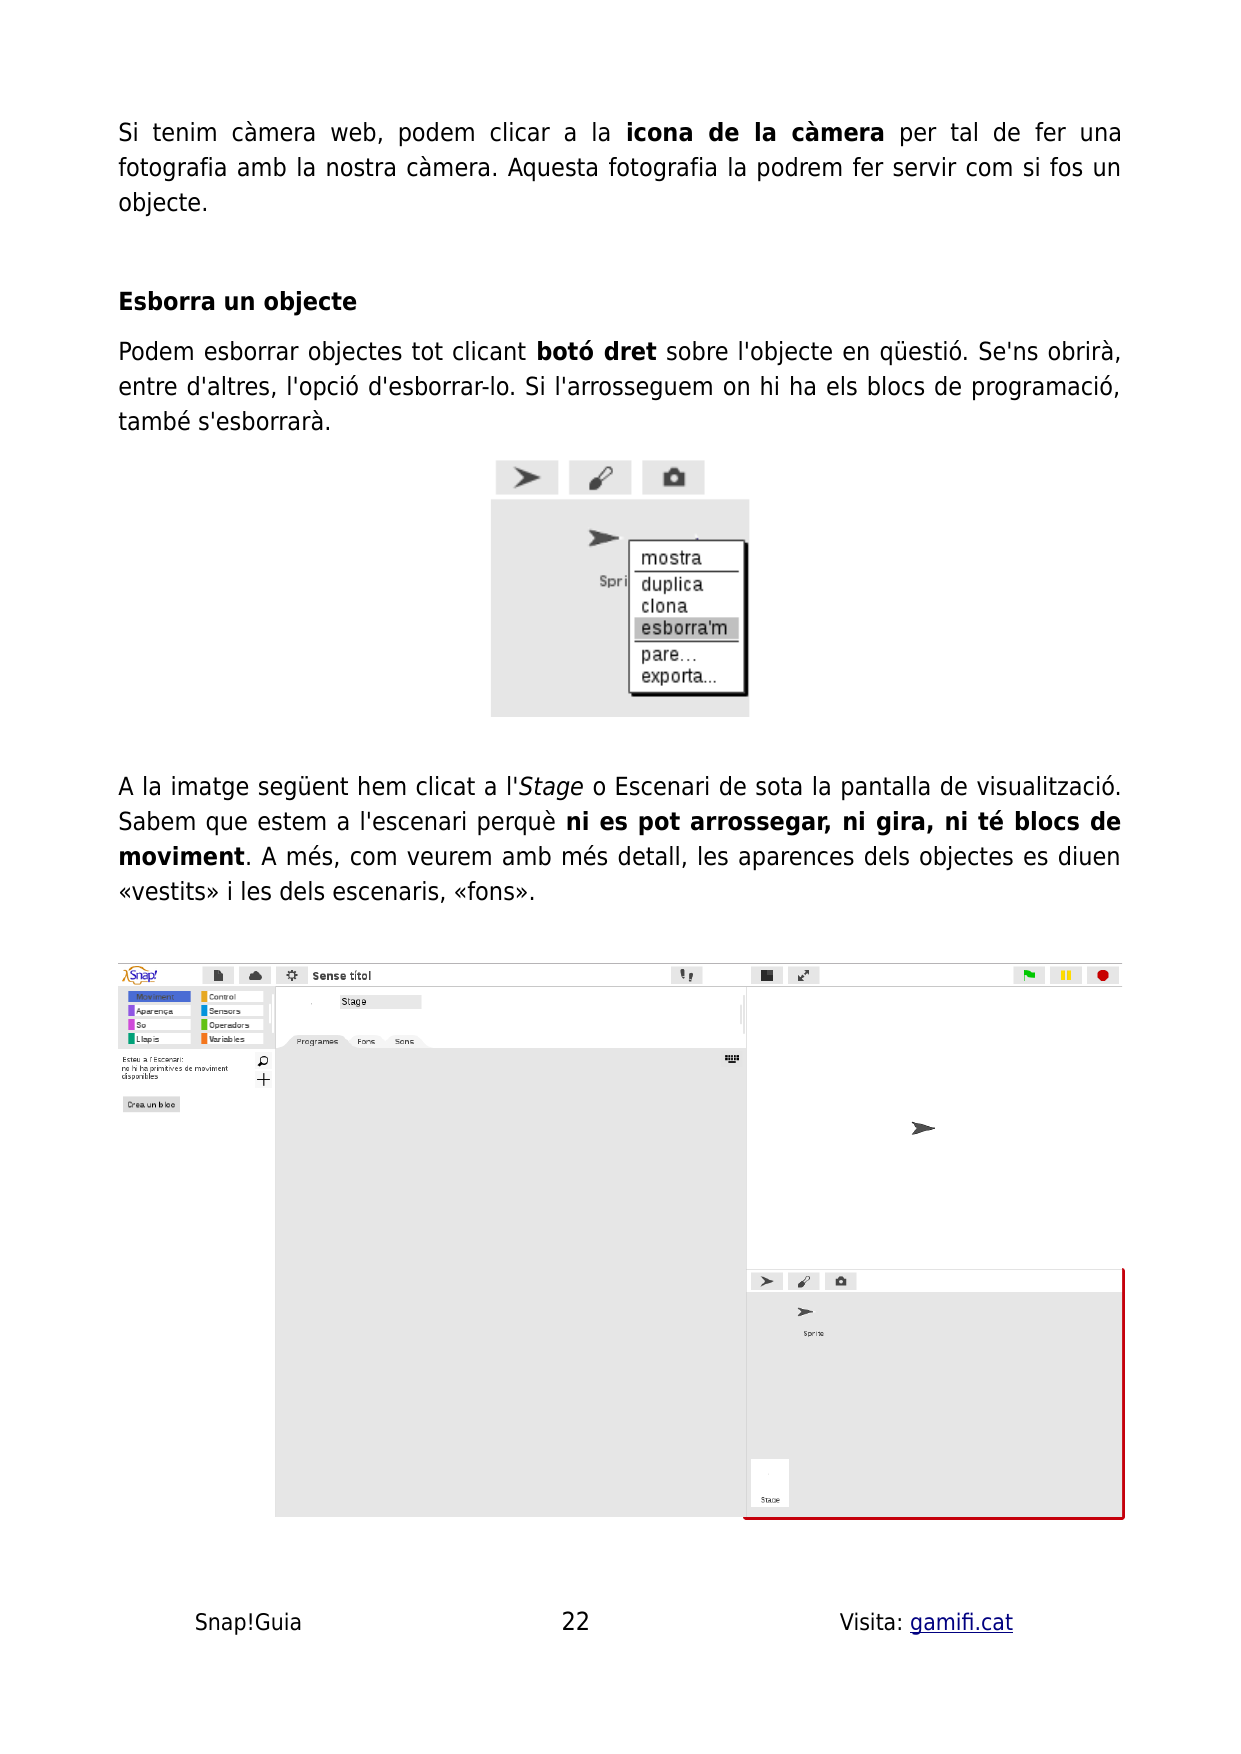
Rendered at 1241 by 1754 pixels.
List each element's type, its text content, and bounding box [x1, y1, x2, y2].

picture [118, 963, 1123, 1517]
text Podem esborrar objectes tot clicant botó dret sobre l'objecte en qüestió. Se'ns obrirà, entre d'altres, l'opció d'esborrar-lo. Si l'arrosseguem on hi ha els blocs de programació, també s'esborrarà. [118, 337, 1122, 436]
text Esborra un objecte [118, 287, 1122, 316]
text Si tenim càmera web, podem clicar a la icona de la càmera per tal de fer una fotografia amb la nostra càmera. Aquesta fotografia la podrem fer servir com si fos un objecte. [118, 118, 1122, 217]
text A la imatge següent hem clicat a l'Stage o Escenari de sota la pantalla de visualització. Sabem que estem a l'escenari perquè ni es pot arrossegar, ni gira, ni té blocs de moviment. A més, com veurem amb més detall, les aparences dels objectes es diuen «vestits» i les dels escenaris, «fons». [118, 772, 1122, 906]
picture [490, 456, 750, 717]
